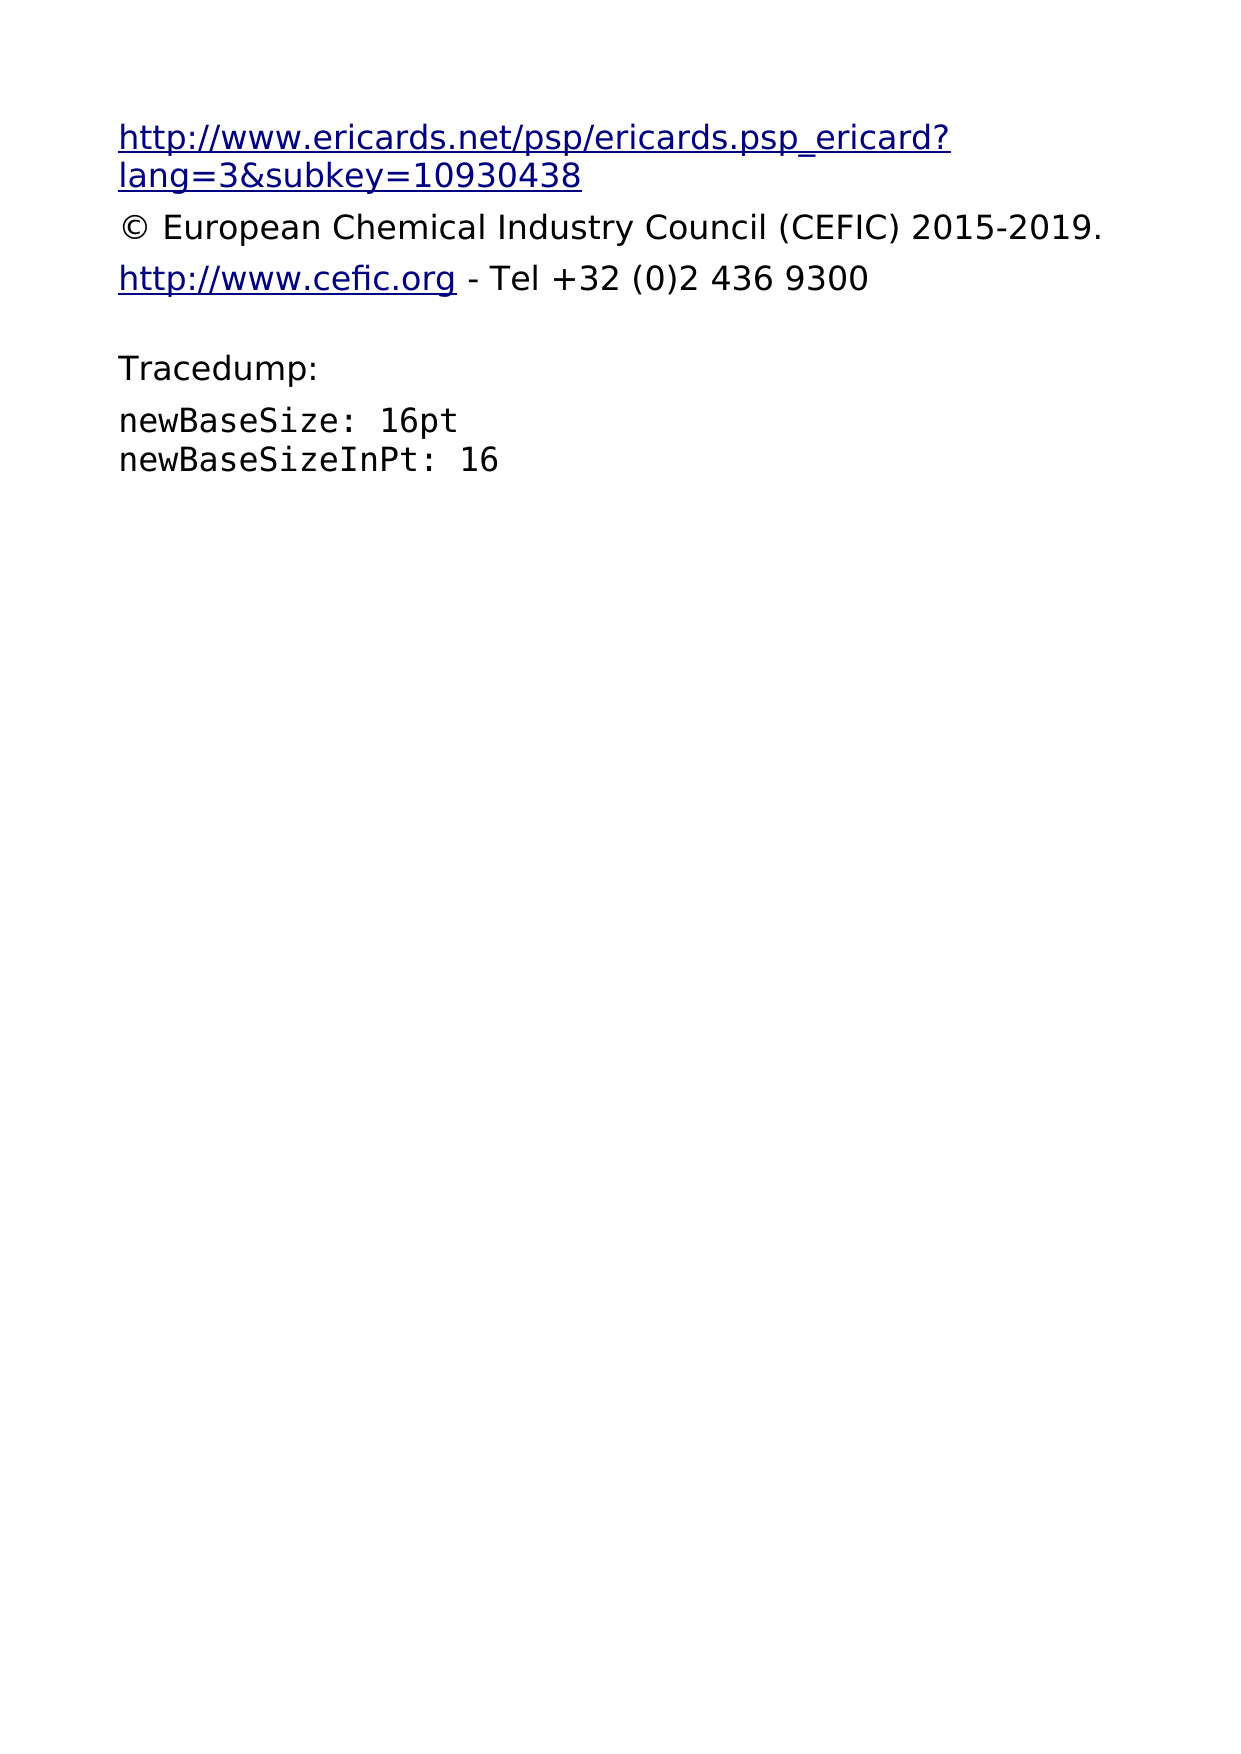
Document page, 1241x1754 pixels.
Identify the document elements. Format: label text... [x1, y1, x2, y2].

text © European Chemical Industry Council (CEFIC) 2015-2019. [118, 208, 1122, 247]
text http://www.ericards.net/psp/ericards.psp_ericard?lang=3&subkey=10930438 [118, 118, 1122, 196]
text newBaseSize: 16pt newBaseSizeInPt: 16 [118, 401, 1122, 479]
text http://www.cefic.org - Tel +32 (0)2 436 9300 [118, 260, 1122, 298]
text Tracedump: [118, 311, 1122, 389]
